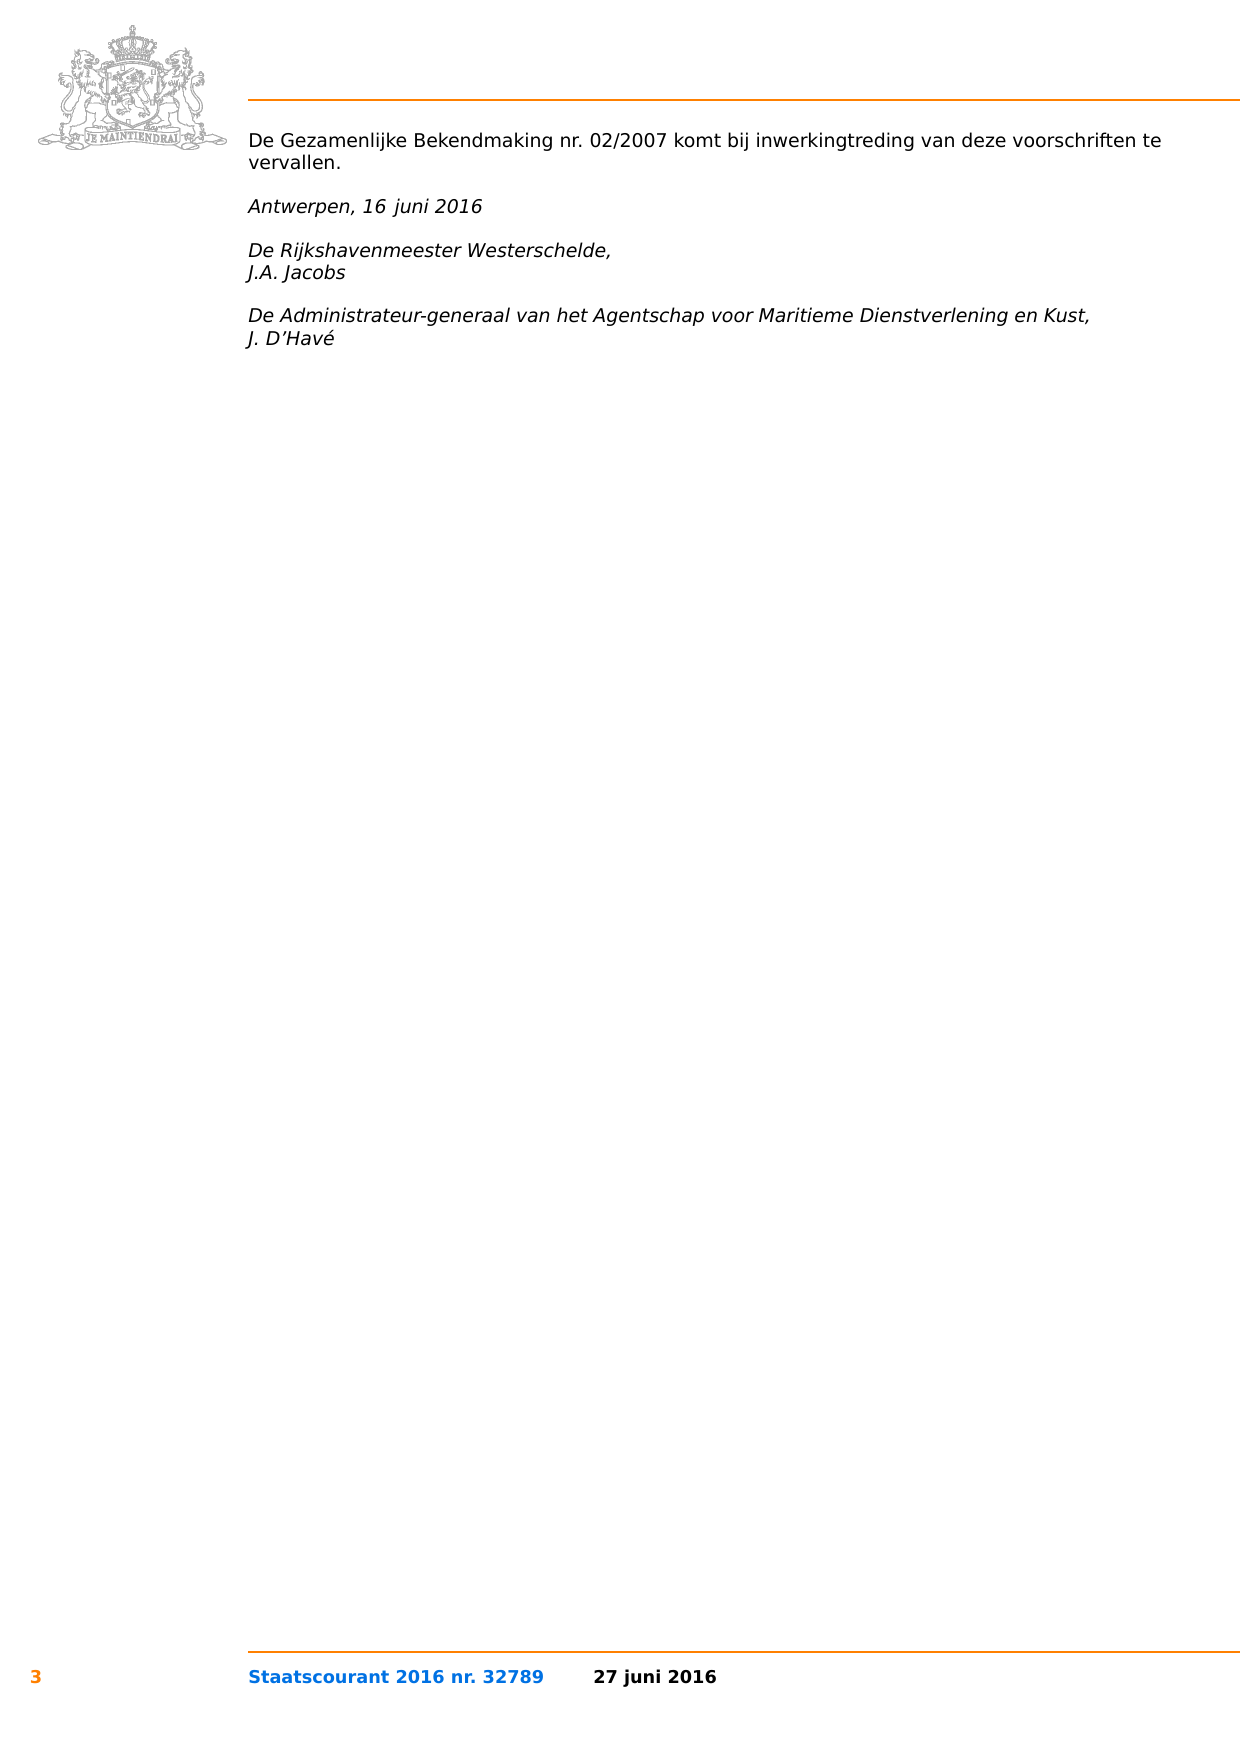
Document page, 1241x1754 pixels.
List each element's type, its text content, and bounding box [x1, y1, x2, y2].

text Antwerpen, 16 juni 2016 [248, 196, 1163, 218]
text De Administrateur-generaal van het Agentschap voor Maritieme Dienstverlening en Kust, J. D’Havé [248, 305, 1163, 349]
picture [38, 25, 227, 150]
text De Rijkshavenmeester Westerschelde, J.A. Jacobs [248, 239, 1163, 283]
text De Gezamenlijke Bekendmaking nr. 02/2007 komt bij inwerkingtreding van deze voorschriften te vervallen. [248, 130, 1163, 174]
